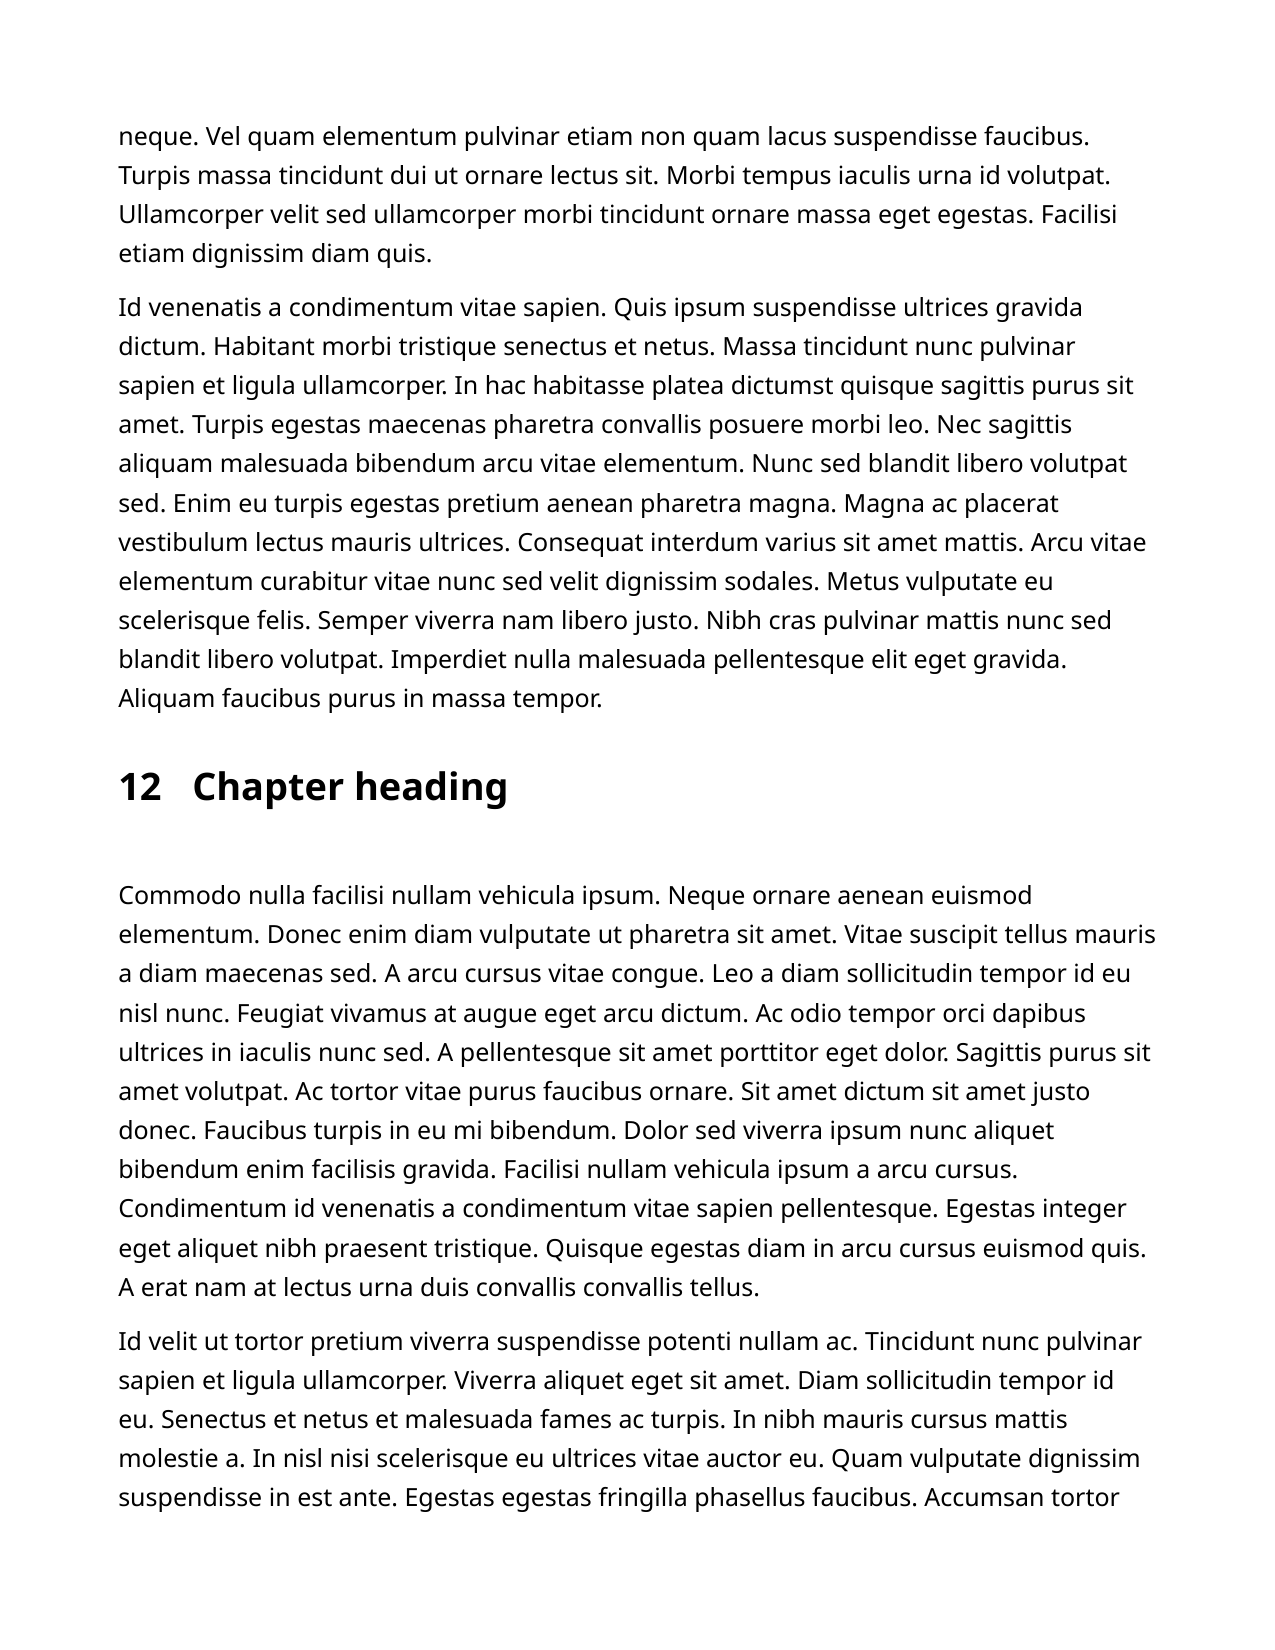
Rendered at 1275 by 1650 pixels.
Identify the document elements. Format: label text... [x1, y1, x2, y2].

text Id venenatis a condimentum vitae sapien. Quis ipsum suspendisse ultrices gravida dictum. Habitant morbi tristique senectus et netus. Massa tincidunt nunc pulvinar sapien et ligula ullamcorper. In hac habitasse platea dictumst quisque sagittis purus sit amet. Turpis egestas maecenas pharetra convallis posuere morbi leo. Nec sagittis aliquam malesuada bibendum arcu vitae elementum. Nunc sed blandit libero volutpat sed. Enim eu turpis egestas pretium aenean pharetra magna. Magna ac placerat vestibulum lectus mauris ultrices. Consequat interdum varius sit amet mattis. Arcu vitae elementum curabitur vitae nunc sed velit dignissim sodales. Metus vulputate eu scelerisque felis. Semper viverra nam libero justo. Nibh cras pulvinar mattis nunc sed blandit libero volutpat. Imperdiet nulla malesuada pellentesque elit eget gravida. Aliquam faucibus purus in massa tempor. [118, 289, 1157, 715]
text Commodo nulla facilisi nullam vehicula ipsum. Neque ornare aenean euismod elementum. Donec enim diam vulputate ut pharetra sit amet. Vitae suscipit tellus mauris a diam maecenas sed. A arcu cursus vitae congue. Leo a diam sollicitudin tempor id eu nisl nunc. Feugiat vivamus at augue eget arcu dictum. Ac odio tempor orci dapibus ultrices in iaculis nunc sed. A pellentesque sit amet porttitor eget dolor. Sagittis purus sit amet volutpat. Ac tortor vitae purus faucibus ornare. Sit amet dictum sit amet justo donec. Faucibus turpis in eu mi bibendum. Dolor sed viverra ipsum nunc aliquet bibendum enim facilisis gravida. Facilisi nullam vehicula ipsum a arcu cursus. Condimentum id venenatis a condimentum vitae sapien pellentesque. Egestas integer eget aliquet nibh praesent tristique. Quisque egestas diam in arcu cursus euismod quis. A erat nam at lectus urna duis convallis convallis tellus. [118, 878, 1157, 1303]
text neque. Vel quam elementum pulvinar etiam non quam lacus suspendisse faucibus. Turpis massa tincidunt dui ut ornare lectus sit. Morbi tempus iaculis urna id volutpat. Ullamcorper velit sed ullamcorper morbi tincidunt ornare massa eget egestas. Facilisi etiam dignissim diam quis. [118, 118, 1157, 270]
text Id velit ut tortor pretium viverra suspendisse potenti nullam ac. Tincidunt nunc pulvinar sapien et ligula ullamcorper. Viverra aliquet eget sit amet. Diam sollicitudin tempor id eu. Senectus et netus et malesuada fames ac turpis. In nibh mauris cursus mattis molestie a. In nisl nisi scelerisque eu ultrices vitae auctor eu. Quam vulputate dignissim suspendisse in est ante. Egestas egestas fringilla phasellus faucibus. Accumsan tortor [118, 1323, 1157, 1514]
subtitle Chapter heading [118, 760, 1157, 811]
